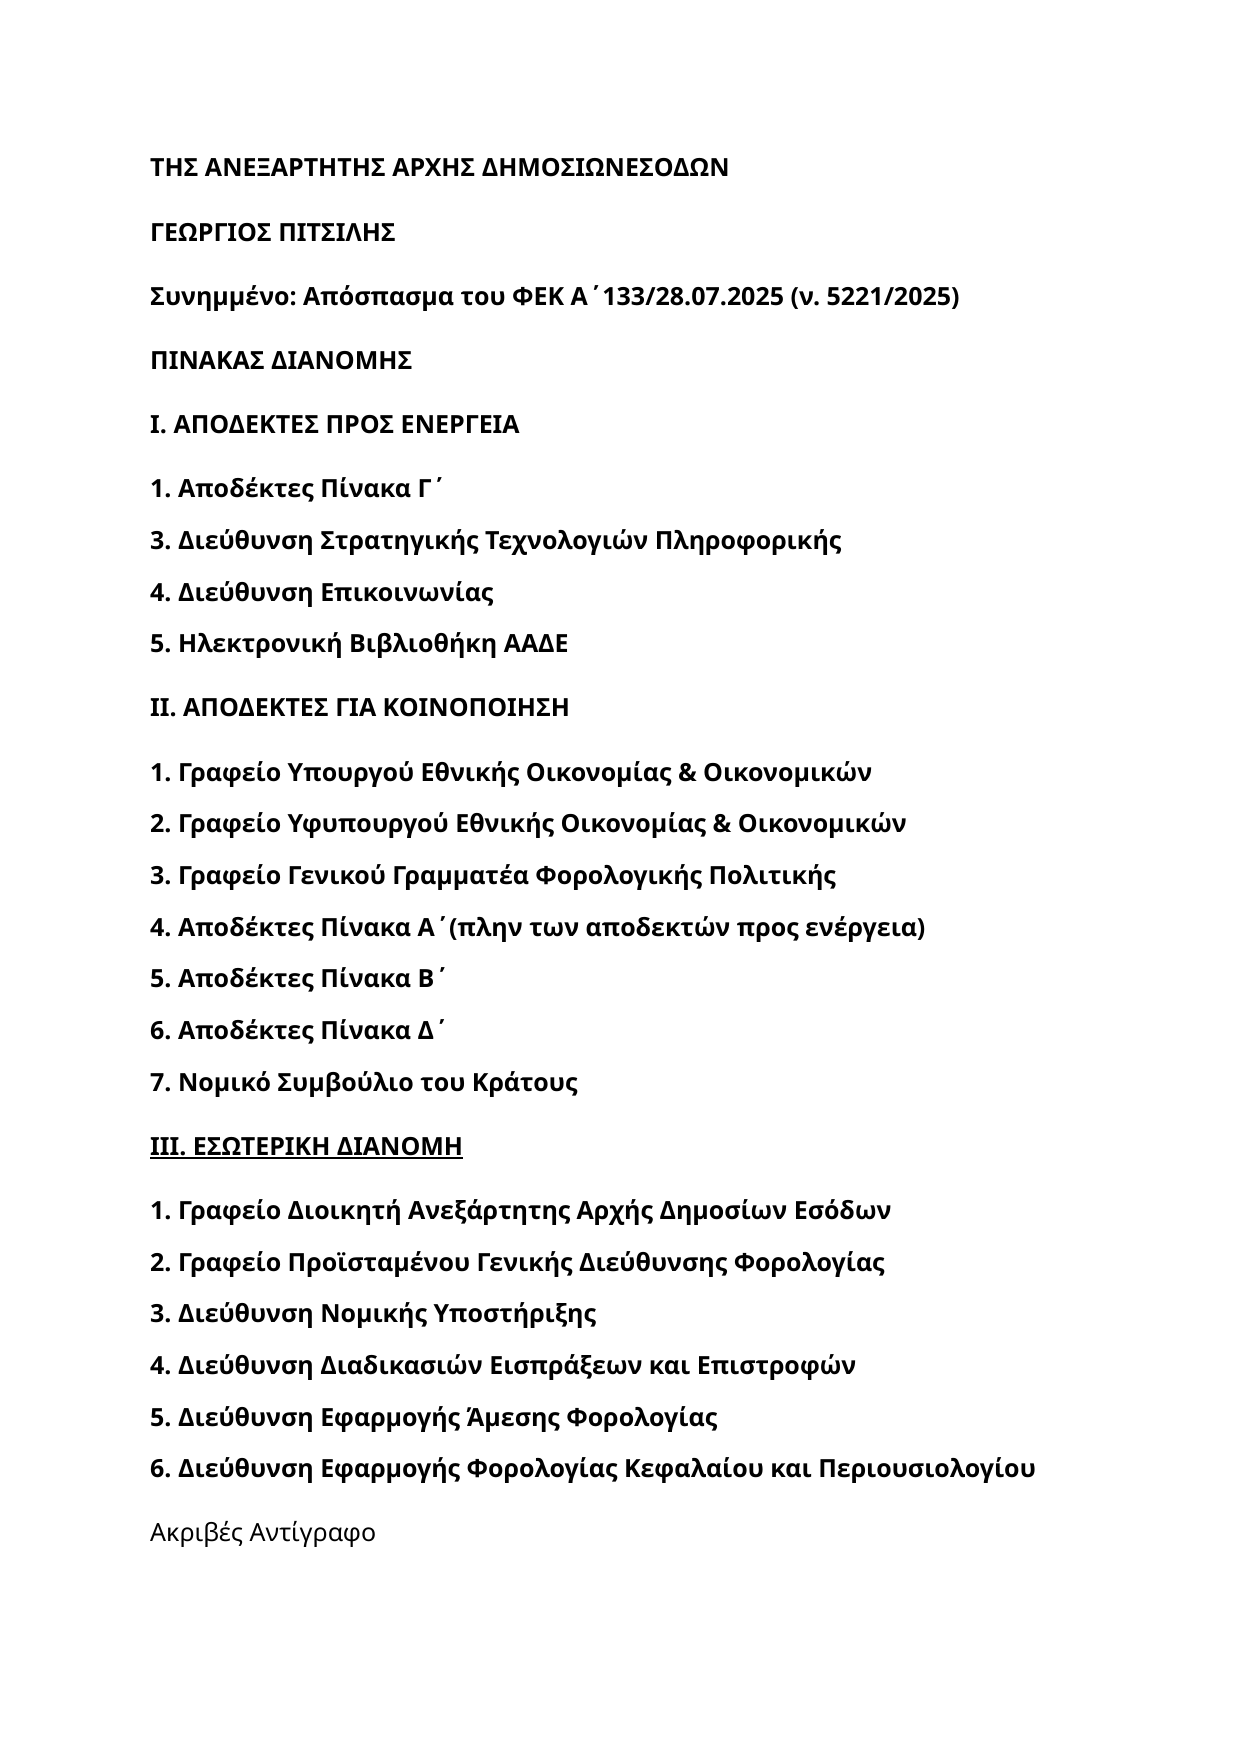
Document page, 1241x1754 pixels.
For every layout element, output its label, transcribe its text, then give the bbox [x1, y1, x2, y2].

text Ι. ΑΠΟΔΕΚΤΕΣ ΠΡΟΣ ΕΝΕΡΓΕΙΑ [150, 407, 1090, 441]
text ΓΕΩΡΓΙΟΣ ΠΙΤΣΙΛΗΣ [150, 214, 1090, 248]
text 1. Αποδέκτες Πίνακα Γ΄ [150, 471, 1090, 505]
text ΙΙΙ. ΕΣΩΤΕΡΙΚΗ ΔΙΑΝΟΜΗ [150, 1128, 1090, 1162]
text 3. Διεύθυνση Στρατηγικής Τεχνολογιών Πληροφορικής [150, 522, 1090, 557]
text 4. Αποδέκτες Πίνακα Α΄(πλην των αποδεκτών προς ενέργεια) [150, 909, 1090, 943]
text 7. Νομικό Συμβούλιο του Κράτους [150, 1064, 1090, 1098]
text 5. Αποδέκτες Πίνακα Β΄ [150, 961, 1090, 995]
text 5. Διεύθυνση Εφαρμογής Άμεσης Φορολογίας [150, 1399, 1090, 1433]
text ΠΙΝΑΚΑΣ ΔΙΑΝΟΜΗΣ [150, 342, 1090, 377]
text Συνημμένο: Απόσπασμα του ΦΕΚ Α΄133/28.07.2025 (ν. 5221/2025) [150, 278, 1090, 312]
text 3. Γραφείο Γενικού Γραμματέα Φορολογικής Πολιτικής [150, 857, 1090, 892]
text 3. Διεύθυνση Νομικής Υποστήριξης [150, 1296, 1090, 1330]
text 4. Διεύθυνση Επικοινωνίας [150, 574, 1090, 608]
text 6. Αποδέκτες Πίνακα Δ΄ [150, 1012, 1090, 1047]
text 5. Ηλεκτρονική Βιβλιοθήκη ΑΑΔΕ [150, 626, 1090, 660]
text ΙΙ. ΑΠΟΔΕΚΤΕΣ ΓΙΑ ΚΟΙΝΟΠΟΙΗΣΗ [150, 690, 1090, 724]
text 2. Γραφείο Υφυπουργού Εθνικής Οικονομίας & Οικονομικών [150, 806, 1090, 840]
text 2. Γραφείο Προϊσταμένου Γενικής Διεύθυνσης Φορολογίας [150, 1244, 1090, 1278]
text Ακριβές Αντίγραφο [150, 1515, 1090, 1549]
text 4. Διεύθυνση Διαδικασιών Εισπράξεων και Επιστροφών [150, 1347, 1090, 1382]
text 1. Γραφείο Υπουργού Εθνικής Οικονομίας & Οικονομικών [150, 754, 1090, 788]
text 1. Γραφείο Διοικητή Ανεξάρτητης Αρχής Δημοσίων Εσόδων [150, 1192, 1090, 1227]
text 6. Διεύθυνση Εφαρμογής Φορολογίας Κεφαλαίου και Περιουσιολογίου [150, 1451, 1090, 1485]
text ΤΗΣ ΑΝΕΞΑΡΤΗΤΗΣ ΑΡΧΗΣ ΔΗΜΟΣΙΩΝΕΣΟΔΩΝ [150, 150, 1090, 184]
